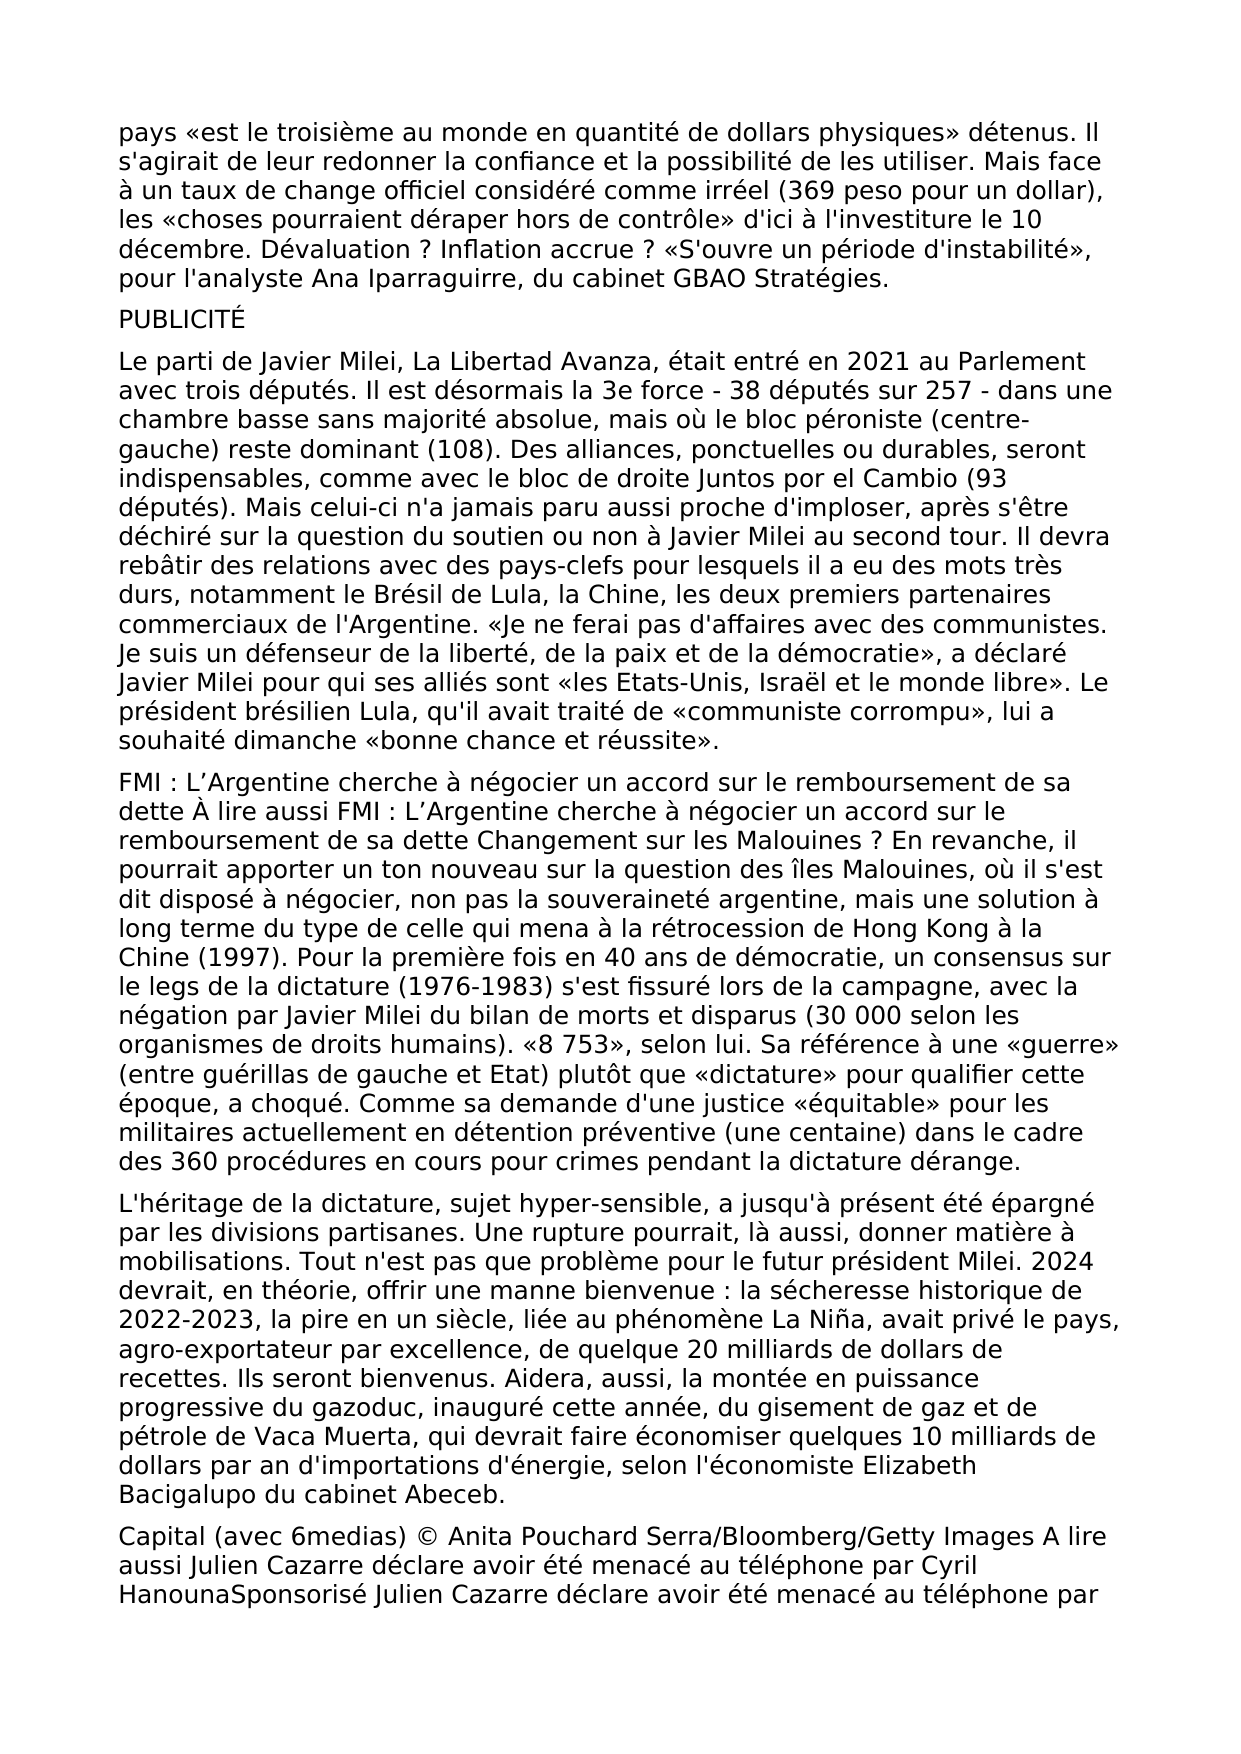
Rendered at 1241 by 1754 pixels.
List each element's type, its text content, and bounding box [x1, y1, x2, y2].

text L'héritage de la dictature, sujet hyper-sensible, a jusqu'à présent été épargné par les divisions partisanes. Une rupture pourrait, là aussi, donner matière à mobilisations. Tout n'est pas que problème pour le futur président Milei. 2024 devrait, en théorie, offrir une manne bienvenue : la sécheresse historique de 2022-2023, la pire en un siècle, liée au phénomène La Niña, avait privé le pays, agro-exportateur par excellence, de quelque 20 milliards de dollars de recettes. Ils seront bienvenus. Aidera, aussi, la montée en puissance progressive du gazoduc, inauguré cette année, du gisement de gaz et de pétrole de Vaca Muerta, qui devrait faire économiser quelques 10 milliards de dollars par an d'importations d'énergie, selon l'économiste Elizabeth Bacigalupo du cabinet Abeceb. [118, 1189, 1122, 1510]
text Le parti de Javier Milei, La Libertad Avanza, était entré en 2021 au Parlement avec trois députés. Il est désormais la 3e force - 38 députés sur 257 - dans une chambre basse sans majorité absolue, mais où le bloc péroniste (centre-gauche) reste dominant (108). Des alliances, ponctuelles ou durables, seront indispensables, comme avec le bloc de droite Juntos por el Cambio (93 députés). Mais celui-ci n'a jamais paru aussi proche d'imploser, après s'être déchiré sur la question du soutien ou non à Javier Milei au second tour. Il devra rebâtir des relations avec des pays-clefs pour lesquels il a eu des mots très durs, notamment le Brésil de Lula, la Chine, les deux premiers partenaires commerciaux de l'Argentine. «Je ne ferai pas d'affaires avec des communistes. Je suis un défenseur de la liberté, de la paix et de la démocratie», a déclaré Javier Milei pour qui ses alliés sont «les Etats-Unis, Israël et le monde libre». Le président brésilien Lula, qu'il avait traité de «communiste corrompu», lui a souhaité dimanche «bonne chance et réussite». [118, 347, 1122, 756]
text Capital (avec 6medias) © Anita Pouchard Serra/Bloomberg/Getty Images A lire aussi Julien Cazarre déclare avoir été menacé au téléphone par Cyril HanounaSponsorisé Julien Cazarre déclare avoir été menacé au téléphone par [118, 1522, 1122, 1610]
text FMI : L’Argentine cherche à négocier un accord sur le remboursement de sa dette À lire aussi FMI : L’Argentine cherche à négocier un accord sur le remboursement de sa dette Changement sur les Malouines ? En revanche, il pourrait apporter un ton nouveau sur la question des îles Malouines, où il s'est dit disposé à négocier, non pas la souveraineté argentine, mais une solution à long terme du type de celle qui mena à la rétrocession de Hong Kong à la Chine (1997). Pour la première fois en 40 ans de démocratie, un consensus sur le legs de la dictature (1976-1983) s'est fissuré lors de la campagne, avec la négation par Javier Milei du bilan de morts et disparus (30 000 selon les organismes de droits humains). «8 753», selon lui. Sa référence à une «guerre» (entre guérillas de gauche et Etat) plutôt que «dictature» pour qualifier cette époque, a choqué. Comme sa demande d'une justice «équitable» pour les militaires actuellement en détention préventive (une centaine) dans le cadre des 360 procédures en cours pour crimes pendant la dictature dérange. [118, 768, 1122, 1176]
text pays «est le troisième au monde en quantité de dollars physiques» détenus. Il s'agirait de leur redonner la confiance et la possibilité de les utiliser. Mais face à un taux de change officiel considéré comme irréel (369 peso pour un dollar), les «choses pourraient déraper hors de contrôle» d'ici à l'investiture le 10 décembre. Dévaluation ? Inflation accrue ? «S'ouvre un période d'instabilité», pour l'analyste Ana Iparraguirre, du cabinet GBAO Stratégies. [118, 118, 1122, 293]
text PUBLICITÉ [118, 306, 1122, 335]
